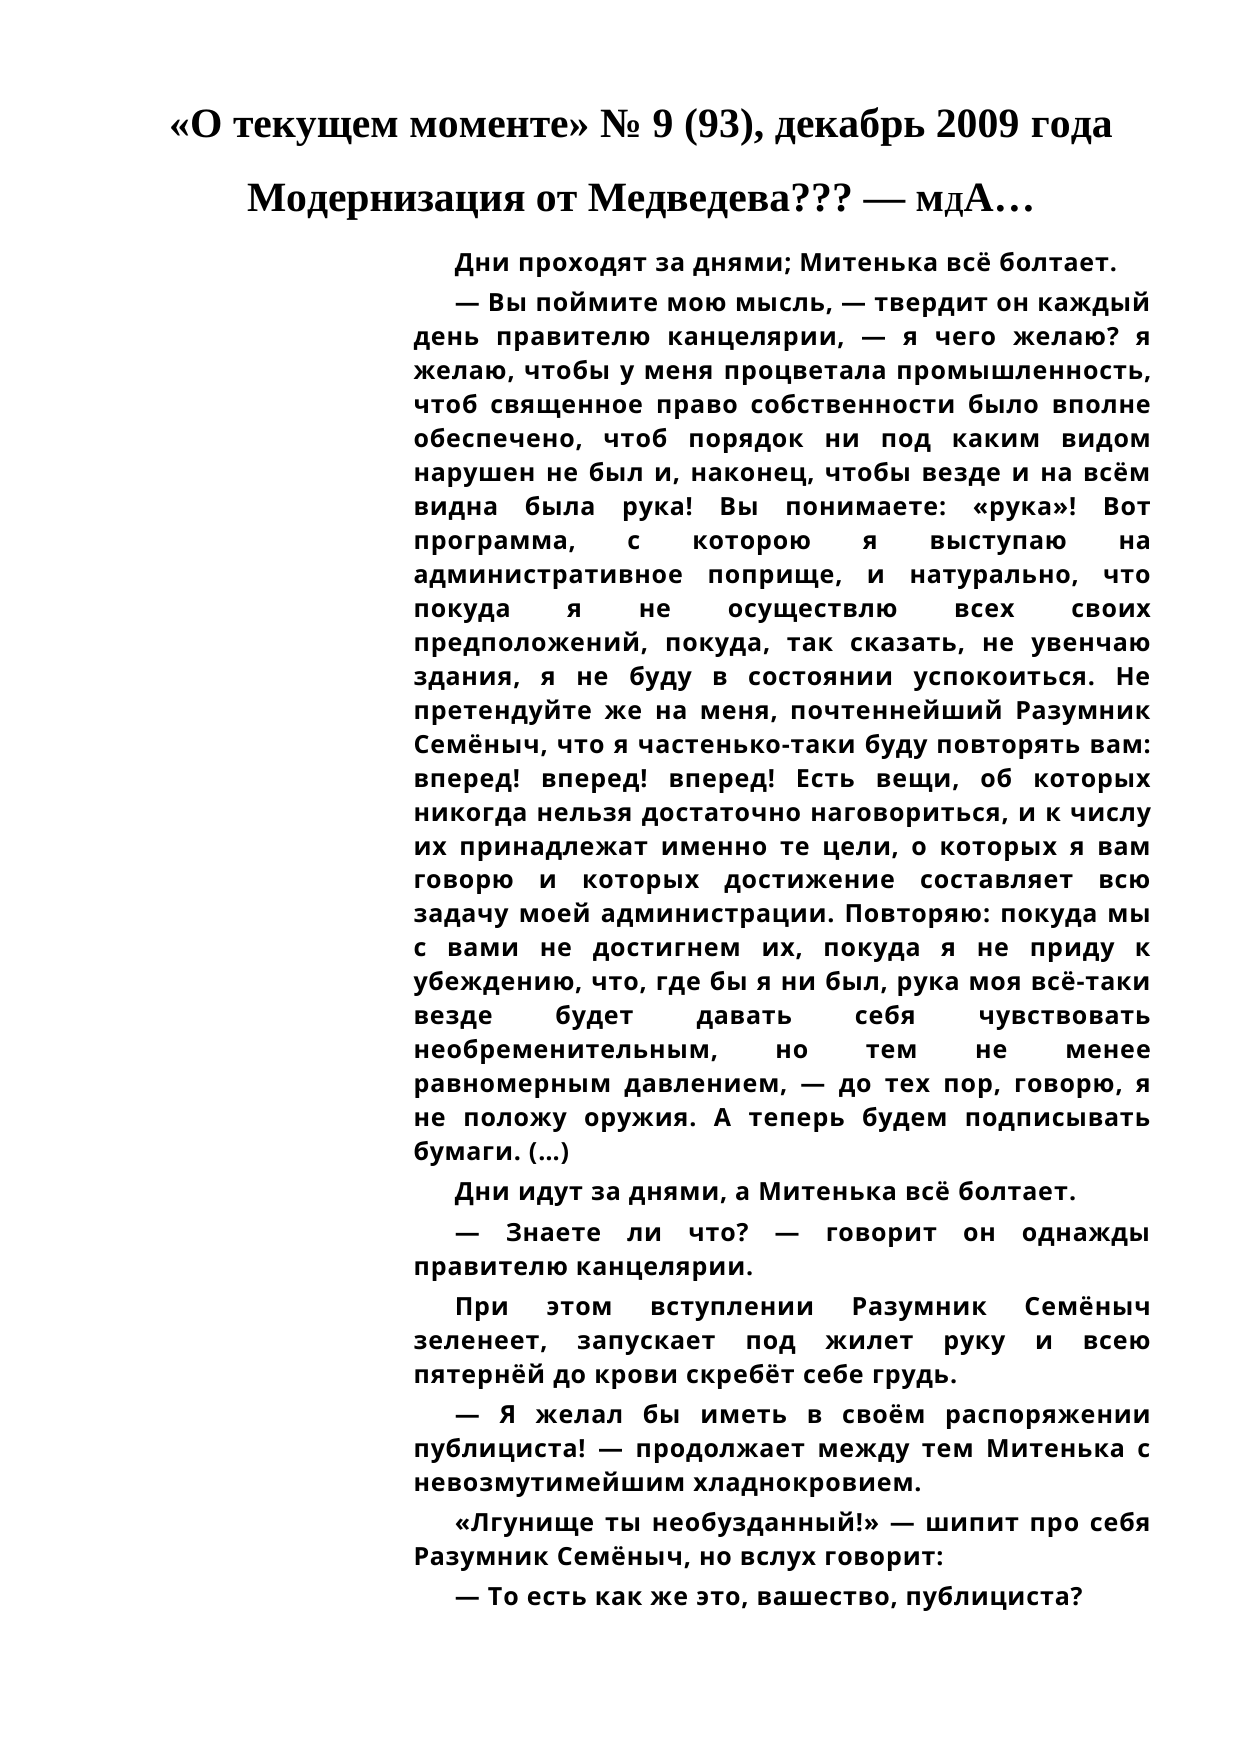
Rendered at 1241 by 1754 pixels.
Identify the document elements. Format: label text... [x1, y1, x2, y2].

text Модернизация от Медведева??? — мдА… [130, 172, 1152, 220]
text — Я желал бы иметь в своём распоряжении публициста! — продолжает между тем Митенька с невозмутимейшим хладнокровием. [413, 1397, 1152, 1499]
text — Вы поймите мою мысль, — твердит он каждый день правителю канцелярии, — я чего желаю? я желаю, чтобы у меня процветала промышленность, чтоб священное право собственности было вполне обеспечено, чтоб порядок ни под каким видом нарушен не был и, наконец, чтобы везде и на всём видна была рука! Вы понимаете: «рука»! Вот программа, с которою я выступаю на административное поприще, и натурально, что покуда я не осуществлю всех своих предположений, покуда, так сказать, не увенчаю здания, я не буду в состоянии успокоиться. Не претендуйте же на меня, почтеннейший Разумник Семёныч, что я частенько-таки буду повторять вам: вперед! вперед! вперед! Есть вещи, об которых никогда нельзя достаточно наговориться, и к числу их принадлежат именно те цели, о которых я вам говорю и которых достижение составляет всю задачу моей администрации. Повторяю: покуда мы с вами не достигнем их, покуда я не приду к убеждению, что, где бы я ни был, рука моя всё-таки везде будет давать себя чувствовать необременительным, но тем не менее равномерным давлением, — до тех пор, говорю, я не положу оружия. А теперь будем подписывать бумаги. (…) [413, 285, 1152, 1168]
text Дни идут за днями, а Митенька всё болтает. [413, 1174, 1152, 1208]
text — То есть как же это, вашество, публициста? [413, 1579, 1152, 1613]
text Дни проходят за днями; Митенька всё болтает. [413, 245, 1152, 279]
text — Знаете ли что? — говорит он однажды правителю канцелярии. [413, 1214, 1152, 1282]
text «О текущем моменте» № 9 (93), декабрь 2009 года [130, 99, 1152, 147]
text При этом вступлении Разумник Семёныч зеленеет, запускает под жилет руку и всею пятернёй до крови скребёт себе грудь. [413, 1289, 1152, 1391]
text «Лгунище ты необузданный!» — шипит про себя Разумник Семёныч, но вслух говорит: [413, 1505, 1152, 1573]
